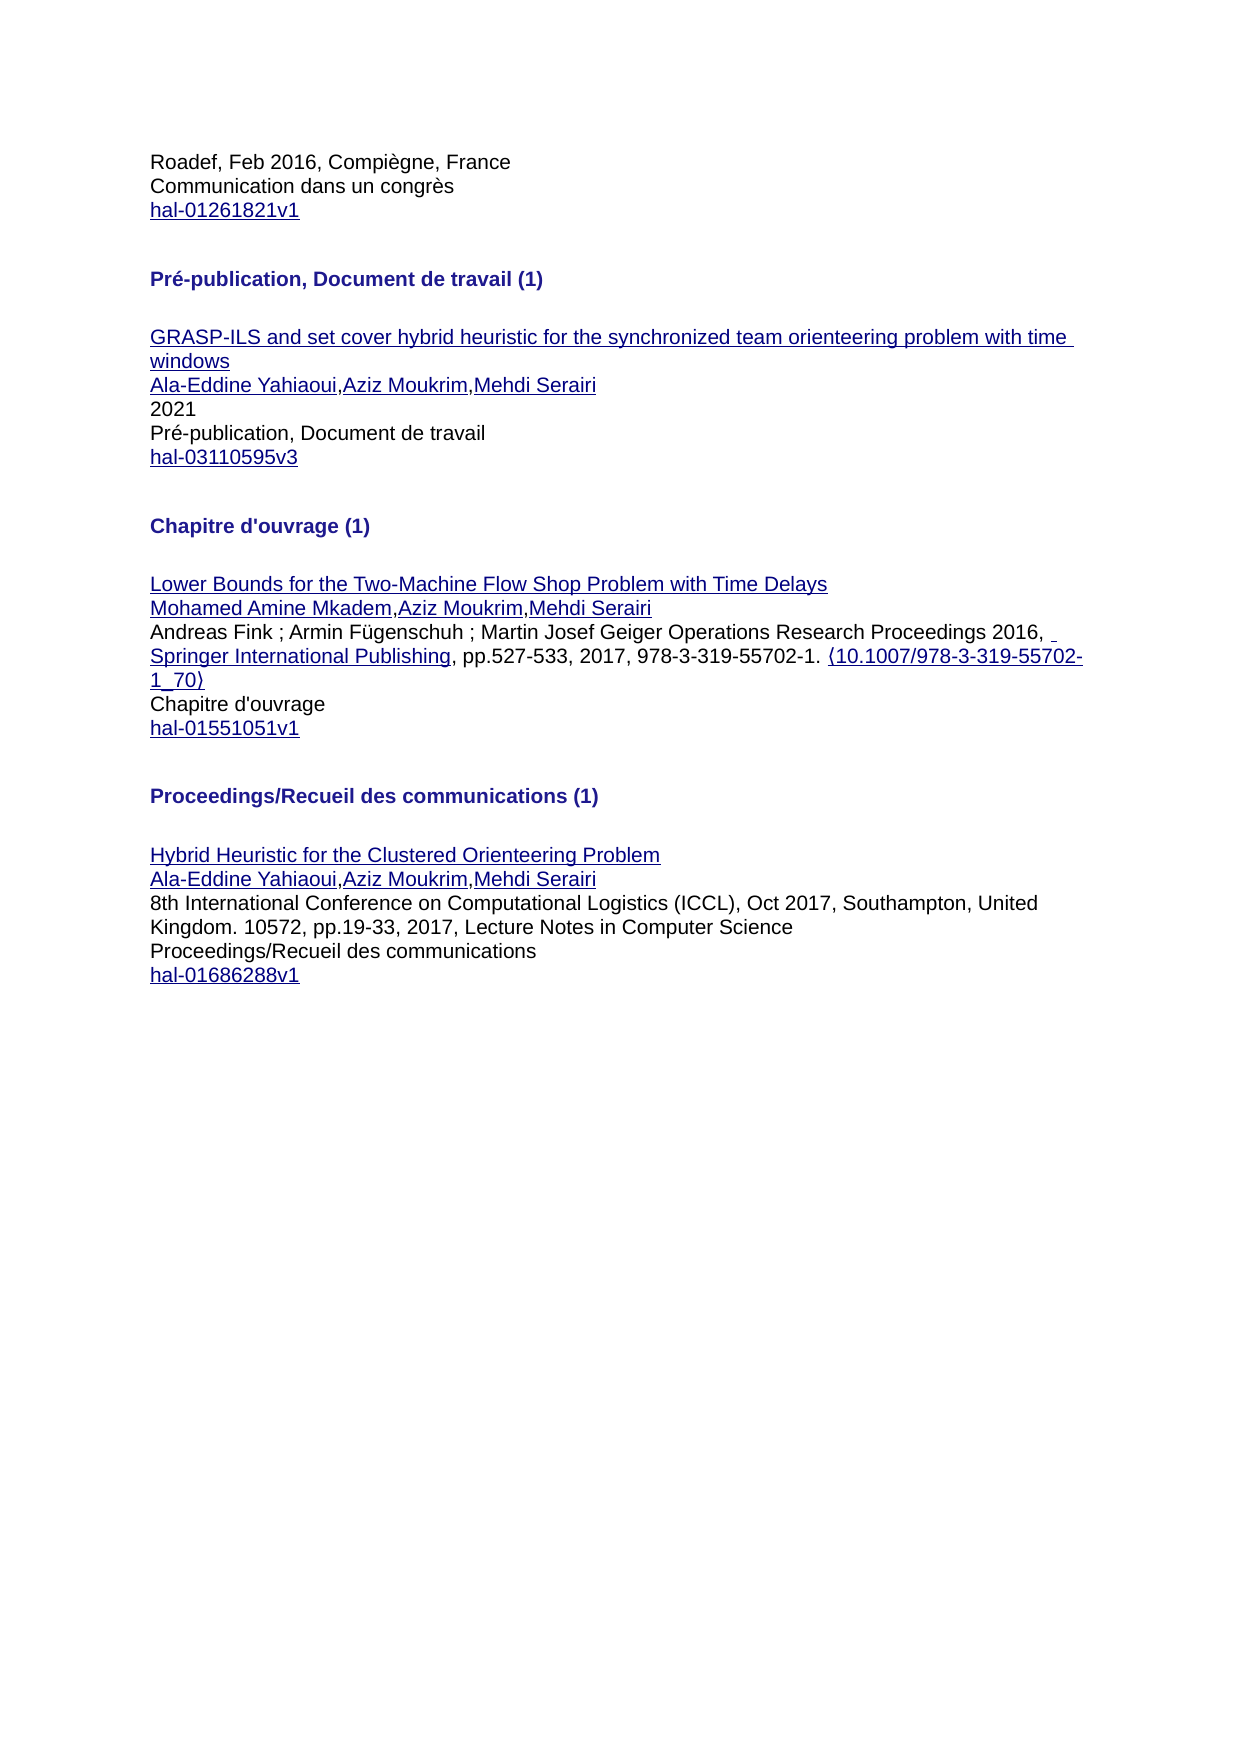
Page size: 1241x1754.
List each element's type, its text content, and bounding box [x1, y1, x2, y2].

subtitle Chapitre d'ouvrage (1) [150, 513, 1090, 537]
subtitle Proceedings/Recueil des communications (1) [150, 784, 1090, 808]
table_header Hybrid Heuristic for the Clustered Orienteering Problem Ala-Eddine Yahiaoui,Aziz Moukrim,Mehdi Serairi 8th International Conference on Computational Logistics (ICCL), Oct 2017, Southampton, United Kingdom. 10572, pp.19-33, 2017, Lecture Notes in Computer Science Proceedings/Recueil des communications hal-01686288v1 [150, 843, 1090, 986]
table_header GRASP-ILS and set cover hybrid heuristic for the synchronized team orienteering problem with time windows Ala-Eddine Yahiaoui,Aziz Moukrim,Mehdi Serairi 2021 Pré-publication, Document de travail hal-03110595v3 [150, 325, 1090, 469]
table_cell Le problème flow-shop à deux machines avec temps de transport Mohamed Amine Mkadem,Aziz Moukrim,Mehdi Serairi Roadef, Feb 2016, Compiègne, France Communication dans un congrès hal-01261821v1 [150, 150, 1090, 222]
subtitle Pré-publication, Document de travail (1) [150, 267, 1090, 291]
table_header Lower Bounds for the Two-Machine Flow Shop Problem with Time Delays Mohamed Amine Mkadem,Aziz Moukrim,Mehdi Serairi Andreas Fink ; Armin Fügenschuh ; Martin Josef Geiger Operations Research Proceedings 2016, Springer International Publishing, pp.527-533, 2017, 978-3-319-55702-1. ⟨10.1007/978-3-319-55702-1_70⟩ Chapitre d'ouvrage hal-01551051v1 [150, 572, 1090, 739]
